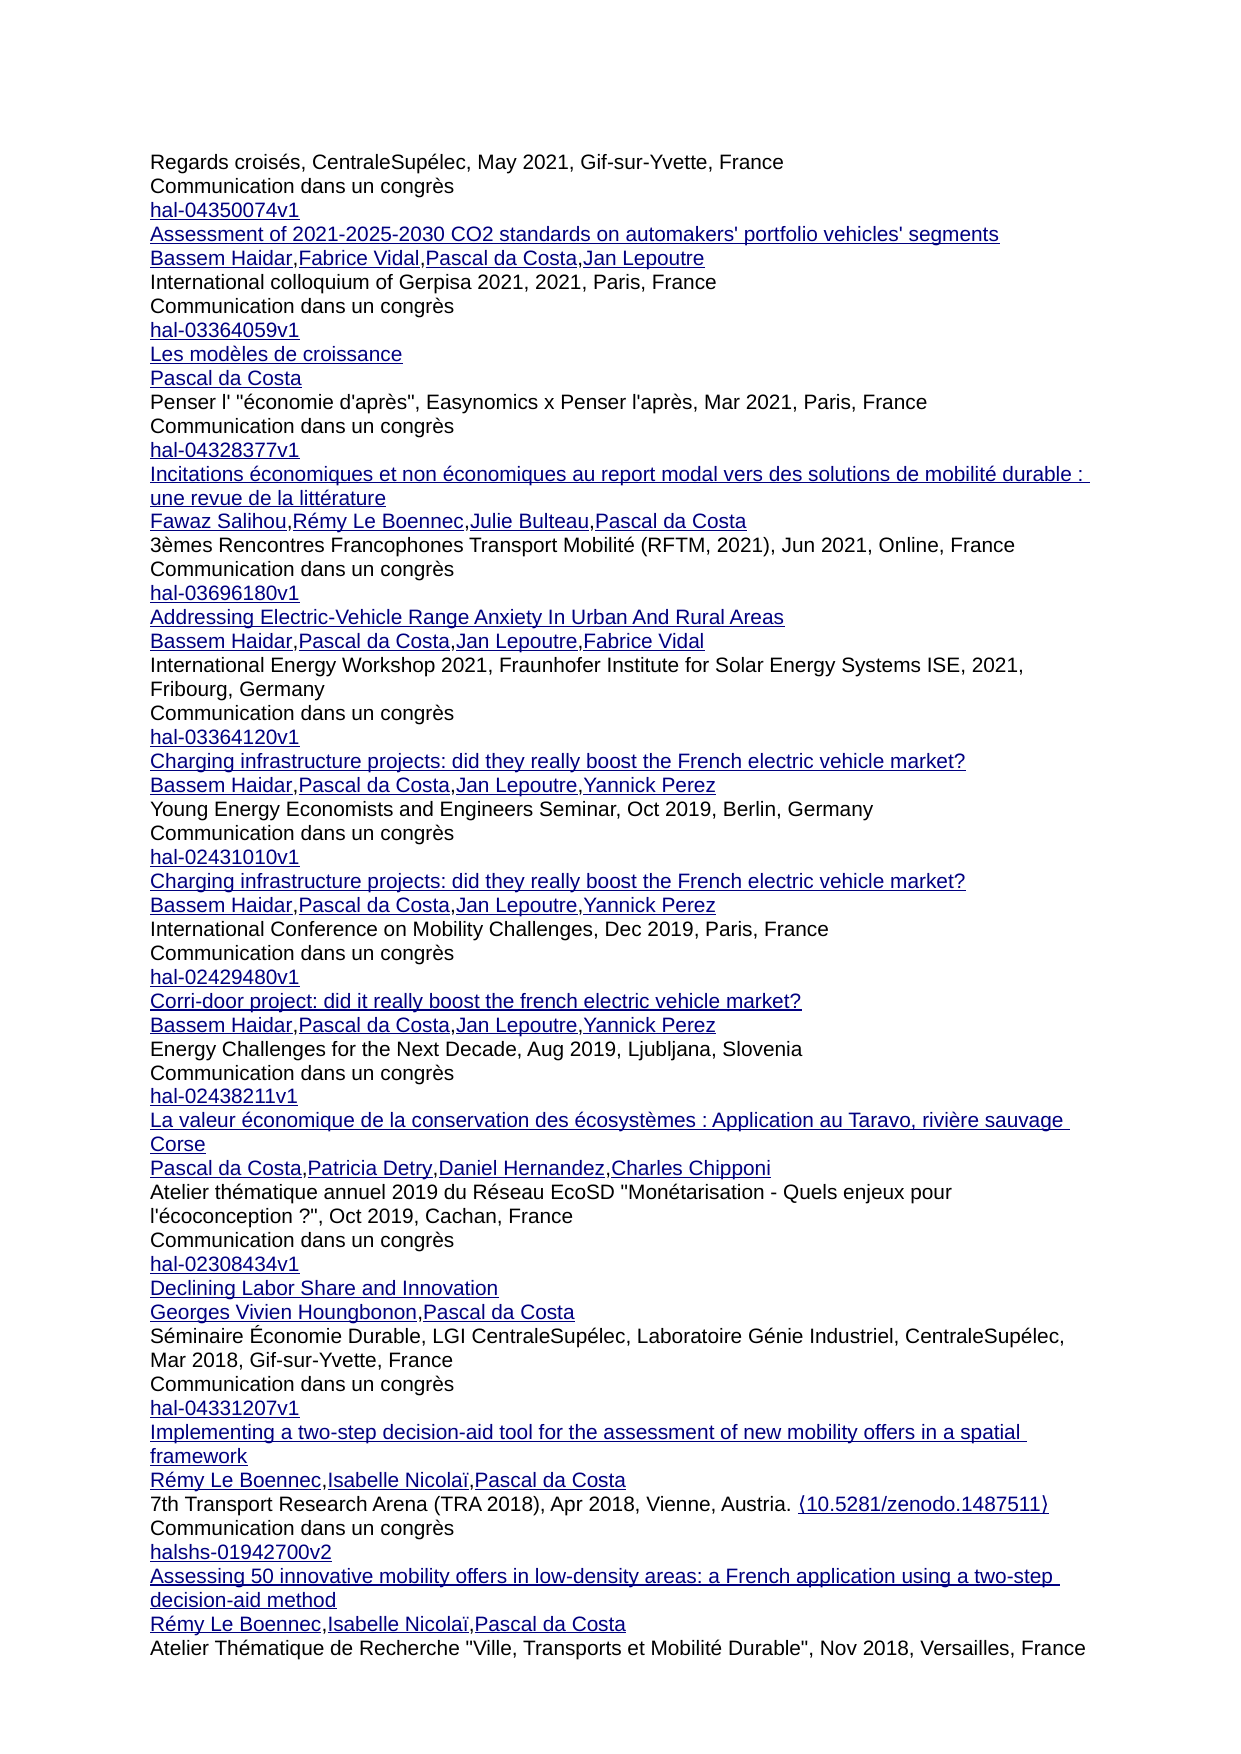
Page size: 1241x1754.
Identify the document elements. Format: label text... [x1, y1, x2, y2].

table_cell Les modèles de croissance Pascal da Costa Penser l' "économie d'après", Easynomics x Penser l'après, Mar 2021, Paris, France Communication dans un congrès hal-04328377v1 [150, 342, 1090, 461]
table_cell Charging infrastructure projects: did they really boost the French electric vehicle market? Bassem Haidar,Pascal da Costa,Jan Lepoutre,Yannick Perez International Conference on Mobility Challenges, Dec 2019, Paris, France Communication dans un congrès hal-02429480v1 [150, 869, 1090, 988]
table_cell Incitations économiques et non économiques au report modal vers des solutions de mobilité durable : [150, 461, 1090, 482]
table_cell Assessing 50 innovative mobility offers in low-density areas: a French application using a two-step decision-aid method Rémy Le Boennec,Isabelle Nicolaï,Pascal da Costa Atelier Thématique de Recherche "Ville, Transports et Mobilité Durable", Nov 2018, Versailles, France [150, 1564, 1090, 1659]
table_cell Declining Labor Share and Innovation Georges Vivien Houngbonon,Pascal da Costa Séminaire Économie Durable, LGI CentraleSupélec, Laboratoire Génie Industriel, CentraleSupélec, Mar 2018, Gif-sur-Yvette, France Communication dans un congrès hal-04331207v1 [150, 1276, 1090, 1420]
table_cell Charging infrastructure projects: did they really boost the French electric vehicle market? Bassem Haidar,Pascal da Costa,Jan Lepoutre,Yannick Perez Young Energy Economists and Engineers Seminar, Oct 2019, Berlin, Germany Communication dans un congrès hal-02431010v1 [150, 749, 1090, 869]
table_cell Regards croisés, CentraleSupélec, May 2021, Gif-sur-Yvette, France Communication dans un congrès hal-04350074v1 [150, 150, 1090, 222]
table_cell La valeur économique de la conservation des écosystèmes : Application au Taravo, rivière sauvage Corse Pascal da Costa,Patricia Detry,Daniel Hernandez,Charles Chipponi Atelier thématique annuel 2019 du Réseau EcoSD "Monétarisation - Quels enjeux pour l'écoconception ?", Oct 2019, Cachan, France Communication dans un congrès hal-02308434v1 [150, 1108, 1090, 1276]
table_cell une revue de la littérature Fawaz Salihou,Rémy Le Boennec,Julie Bulteau,Pascal da Costa 3èmes Rencontres Francophones Transport Mobilité (RFTM, 2021), Jun 2021, Online, France Communication dans un congrès hal-03696180v1 [150, 483, 1090, 605]
table_cell Assessment of 2021-2025-2030 CO2 standards on automakers' portfolio vehicles' segments Bassem Haidar,Fabrice Vidal,Pascal da Costa,Jan Lepoutre International colloquium of Gerpisa 2021, 2021, Paris, France Communication dans un congrès hal-03364059v1 [150, 222, 1090, 342]
table_cell Corri-door project: did it really boost the french electric vehicle market? Bassem Haidar,Pascal da Costa,Jan Lepoutre,Yannick Perez Energy Challenges for the Next Decade, Aug 2019, Ljubljana, Slovenia Communication dans un congrès hal-02438211v1 [150, 989, 1090, 1108]
table_cell Addressing Electric-Vehicle Range Anxiety In Urban And Rural Areas Bassem Haidar,Pascal da Costa,Jan Lepoutre,Fabrice Vidal International Energy Workshop 2021, Fraunhofer Institute for Solar Energy Systems ISE, 2021, Fribourg, Germany Communication dans un congrès hal-03364120v1 [150, 605, 1090, 749]
table_cell Implementing a two-step decision-aid tool for the assessment of new mobility offers in a spatial framework Rémy Le Boennec,Isabelle Nicolaï,Pascal da Costa 7th Transport Research Arena (TRA 2018), Apr 2018, Vienne, Austria. ⟨10.5281/zenodo.1487511⟩ Communication dans un congrès halshs-01942700v2 [150, 1420, 1090, 1563]
